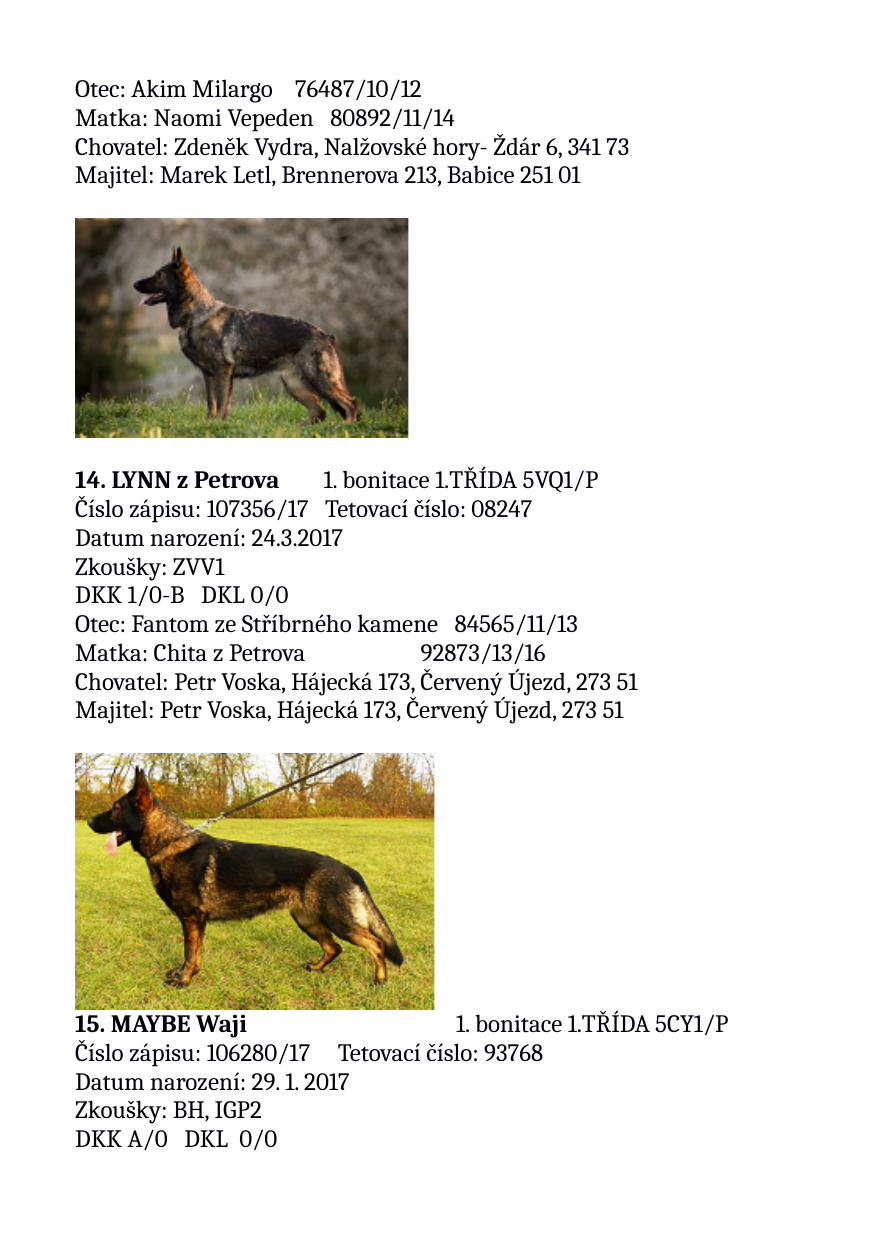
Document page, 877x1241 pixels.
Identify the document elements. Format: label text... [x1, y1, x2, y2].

text Číslo zápisu: 107356/17 Tetovací číslo: 08247 [75, 495, 802, 524]
picture [75, 218, 409, 438]
text Zkoušky: BH, IGP2 [75, 1096, 802, 1125]
text Chovatel: Zdeněk Vydra, Nalžovské hory- Ždár 6, 341 73 [75, 132, 802, 161]
text 14. LYNN z Petrova 1. bonitace 1.TŘÍDA 5VQ1/P [75, 466, 802, 495]
text Otec: Akim Milargo 76487/10/12 [75, 75, 802, 104]
text Majitel: Marek Letl, Brennerova 213, Babice 251 01 [75, 161, 802, 190]
picture [75, 753, 435, 1010]
text DKK A/0 DKL 0/0 [75, 1125, 802, 1154]
text Zkoušky: ZVV1 [75, 552, 802, 581]
text DKK 1/0-B DKL 0/0 [75, 581, 802, 610]
text Chovatel: Petr Voska, Hájecká 173, Červený Újezd, 273 51 [75, 667, 802, 696]
text Otec: Fantom ze Stříbrného kamene 84565/11/13 [75, 610, 802, 639]
text Majitel: Petr Voska, Hájecká 173, Červený Újezd, 273 51 [75, 696, 802, 725]
text 15. MAYBE Waji 1. bonitace 1.TŘÍDA 5CY1/P [75, 1010, 802, 1039]
text Matka: Chita z Petrova 92873/13/16 [75, 639, 802, 667]
text Datum narození: 24.3.2017 [75, 524, 802, 552]
text Číslo zápisu: 106280/17 Tetovací číslo: 93768 [75, 1039, 802, 1067]
text Matka: Naomi Vepeden 80892/11/14 [75, 104, 802, 132]
text Datum narození: 29. 1. 2017 [75, 1067, 802, 1096]
